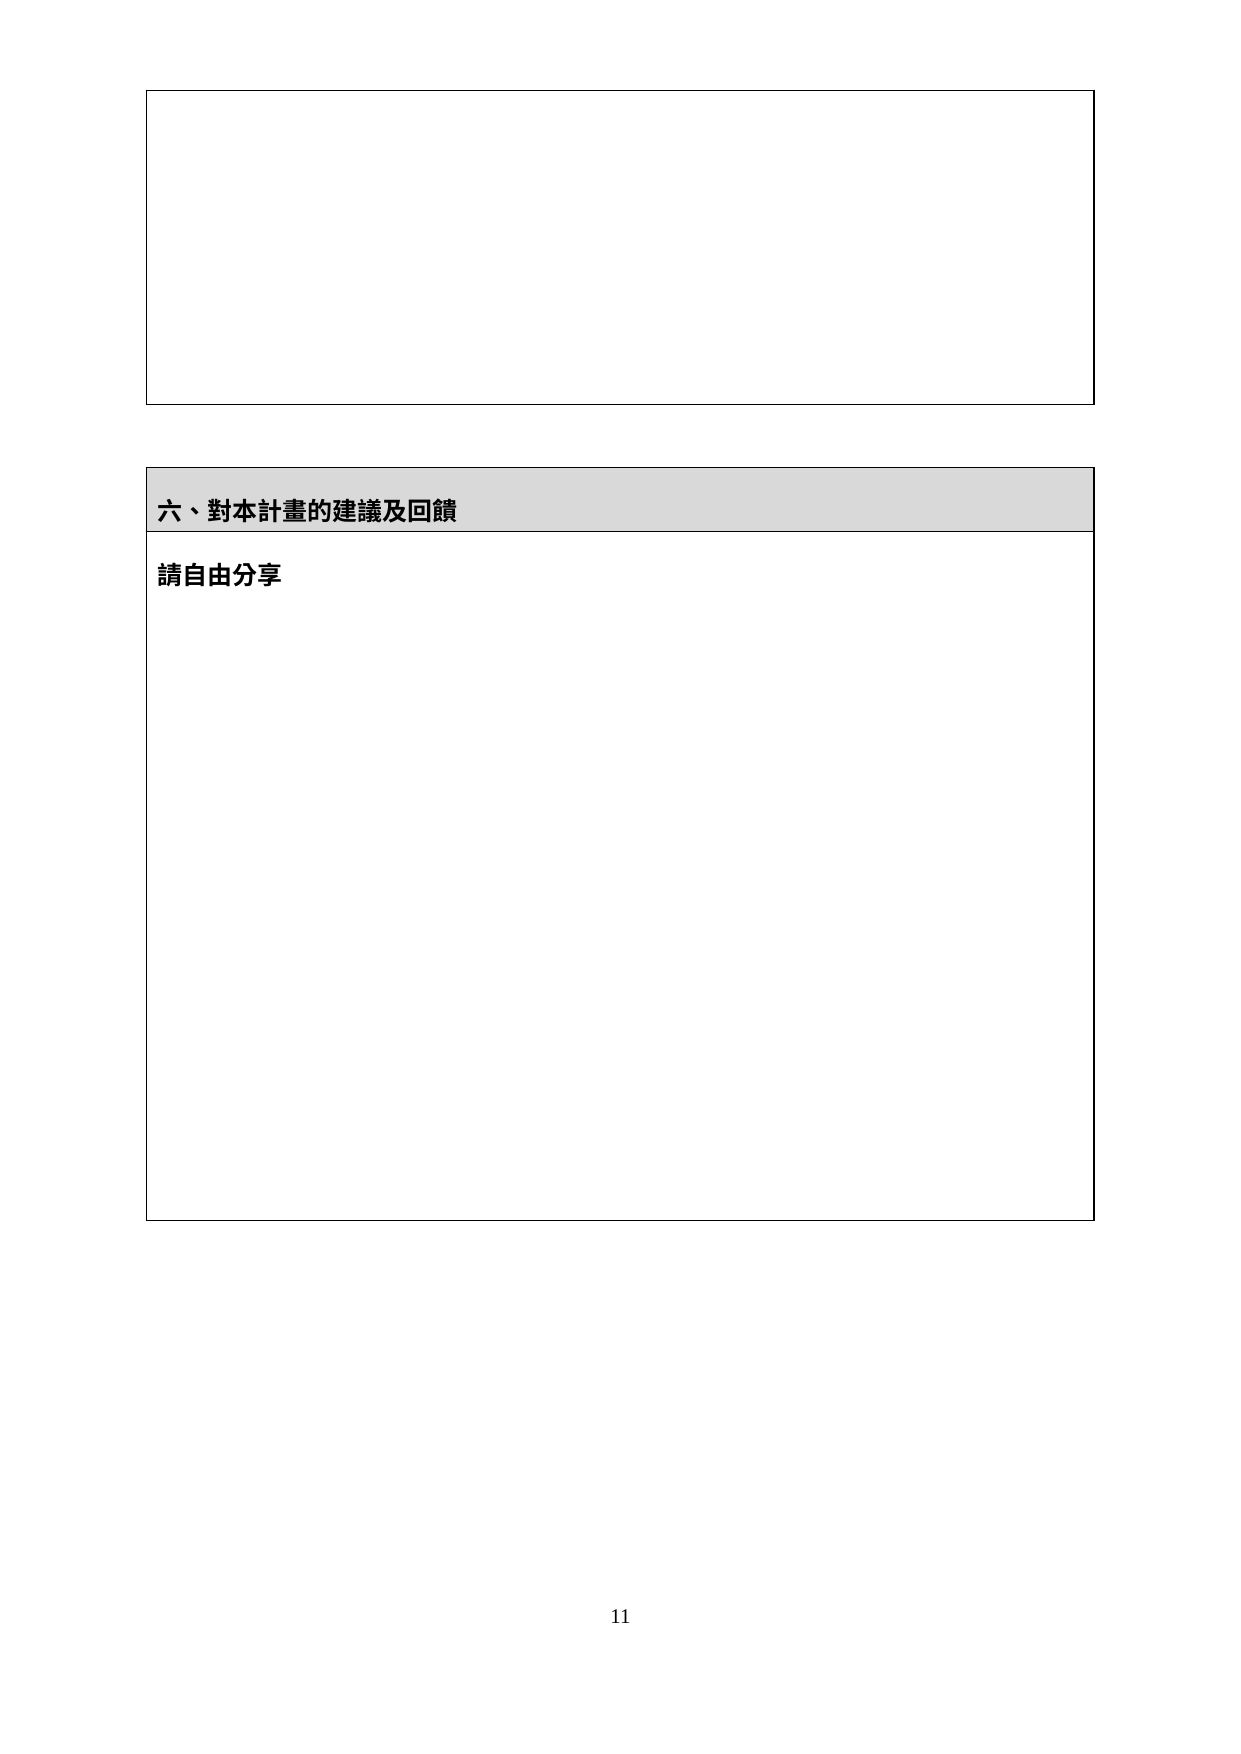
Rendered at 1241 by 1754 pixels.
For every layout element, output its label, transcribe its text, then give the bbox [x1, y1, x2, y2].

table_cell [147, 91, 1093, 403]
table_header 六、對本計畫的建議及回饋 [147, 468, 1093, 531]
table_cell 請自由分享 [147, 532, 1093, 1220]
